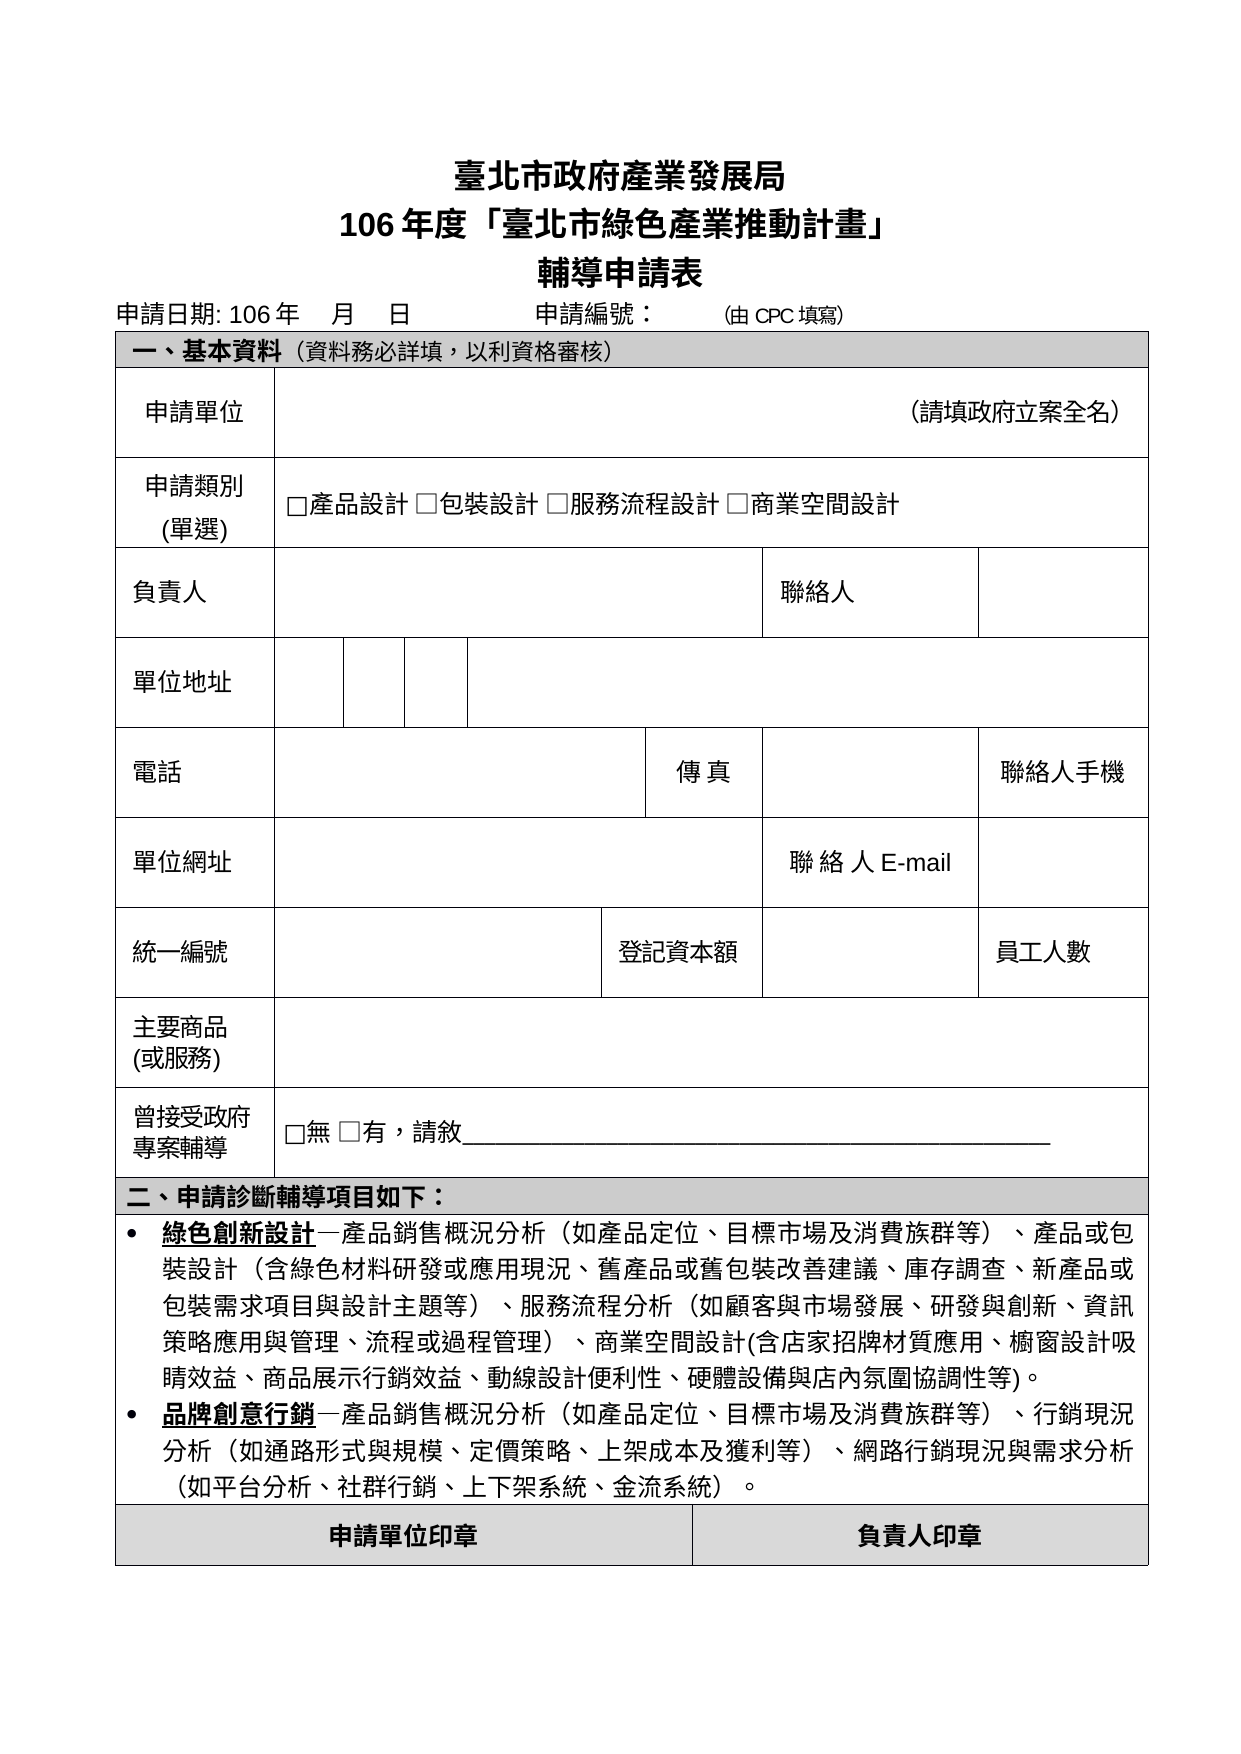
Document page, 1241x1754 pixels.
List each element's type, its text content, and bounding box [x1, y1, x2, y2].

table_cell 統一編號 [116, 908, 274, 997]
table_cell 申請單位印章 [116, 1505, 692, 1565]
table_cell 曾接受政府 專案輔導 [116, 1088, 274, 1177]
table_cell 聯 絡 人E-mail [763, 818, 978, 907]
table_cell 傳 真 [646, 728, 762, 817]
table_cell [979, 818, 1148, 907]
table_cell 員工人數 [979, 908, 1148, 997]
table_cell [763, 728, 978, 817]
table_cell [275, 908, 601, 997]
table_header 一、基本資料（資料務必詳填，以利資格審核） [116, 332, 1148, 367]
table_cell [275, 548, 762, 637]
table_cell 申請單位 [116, 368, 274, 457]
table_cell □無 □有，請敘_____________________________________________________ [275, 1088, 1148, 1177]
table_cell 負責人 [116, 548, 274, 637]
text 申請日期: 106年 月 日 申請編號： （由CPC填寫） [115, 295, 1095, 331]
subtitle 輔導申請表 [187, 246, 1053, 295]
table_cell [763, 908, 978, 997]
table_cell [275, 638, 343, 727]
table_cell □產品設計 □包裝設計 □服務流程設計 □商業空間設計 [275, 458, 1148, 547]
table_cell （請填政府立案全名） [275, 368, 1148, 457]
table_cell 二、申請診斷輔導項目如下： [116, 1178, 1148, 1214]
table_cell [405, 638, 467, 727]
table_cell 負責人印章 [693, 1505, 1148, 1565]
text 臺北市政府產業發展局 [187, 150, 1053, 198]
text 106年度「臺北市綠色產業推動計畫」 [187, 198, 1053, 246]
table_cell 登記資本額 [602, 908, 762, 997]
table_cell [275, 998, 1148, 1087]
table_cell 單位地址 [116, 638, 274, 727]
table_cell 綠色創新設計—產品銷售概況分析（如產品定位、目標市場及消費族群等）、產品或包裝設計（含綠色材料研發或應用現況、舊產品或舊包裝改善建議、庫存調查、新產品或包裝需求項目與設計主題等）、服務流程分析（如顧客與市場發展、研發與創新、資訊策略應用與管理、流程或過程管理）、商業空間設計(含店家招牌材質應用、櫥窗設計吸睛效益、商品展示行銷效益、動線設計便利性、硬體設備與店內氛圍協調性等)。 品牌創意行銷—產品銷售概況分析（如產品定位、目標市場及消費族群等）、行銷現況分析（如通路形式與規模、定價策略、上架成本及獲利等）、網路行銷現況與需求分析（如平台分析、社群行銷、上下架系統、金流系統）。 [116, 1215, 1148, 1504]
table_cell [468, 638, 1148, 727]
table_cell 主要商品 (或服務) [116, 998, 274, 1087]
table_cell [275, 818, 762, 907]
table_cell 申請類別 (單選) [116, 458, 274, 547]
table_cell 聯絡人 [763, 548, 978, 637]
table_cell [275, 728, 645, 817]
table_cell [344, 638, 404, 727]
table_cell 聯絡人手機 [979, 728, 1148, 817]
table_cell [979, 548, 1148, 637]
table_cell 單位網址 [116, 818, 274, 907]
table_cell 電話 [116, 728, 274, 817]
